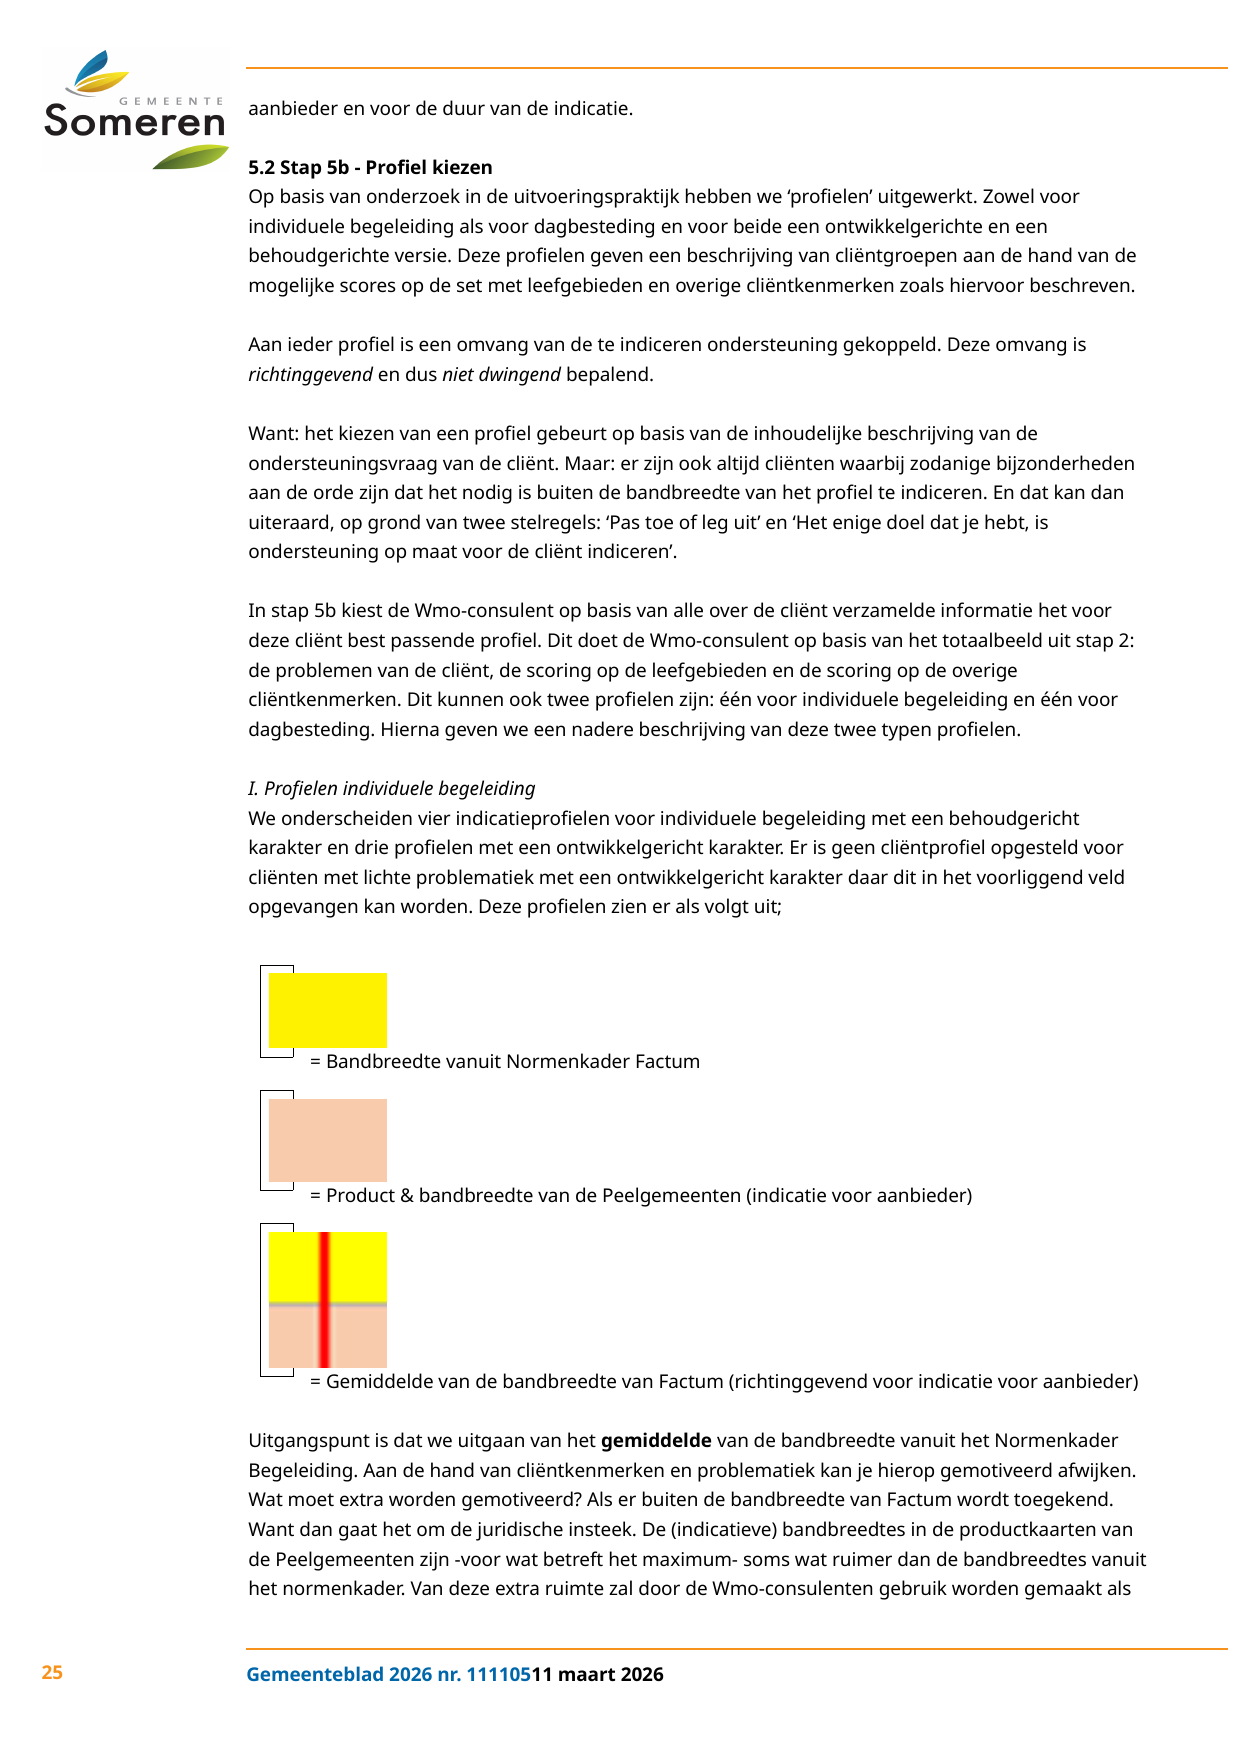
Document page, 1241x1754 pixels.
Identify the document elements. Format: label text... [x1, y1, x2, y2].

text We onderscheiden vier indicatieprofielen voor individuele begeleiding met een behoudgericht karakter en drie profielen met een ontwikkelgericht karakter. Er is geen cliëntprofiel opgesteld voor cliënten met lichte problematiek met een ontwikkelgericht karakter daar dit in het voorliggend veld opgevangen kan worden. Deze profielen zien er als volgt uit; [248, 805, 1152, 919]
text Want: het kiezen van een profiel gebeurt op basis van de inhoudelijke beschrijving van de ondersteuningsvraag van de cliënt. Maar: er zijn ook altijd cliënten waarbij zodanige bijzonderheden aan de orde zijn dat het nodig is buiten de bandbreedte van het profiel te indiceren. En dat kan dan uiteraard, op grond van twee stelregels: ‘Pas toe of leg uit’ en ‘Het enige doel dat je hebt, is ondersteuning op maat voor de cliënt indiceren’. [248, 420, 1152, 564]
text aanbieder en voor de duur van de indicatie. [248, 95, 1152, 121]
text Op basis van onderzoek in de uitvoeringspraktijk hebben we ‘profielen’ uitgewerkt. Zowel voor individuele begeleiding als voor dagbesteding en voor beide een ontwikkelgerichte en een behoudgerichte versie. Deze profielen geven een beschrijving van cliëntgroepen aan de hand van de mogelijke scores op de set met leefgebieden en overige cliëntkenmerken zoals hiervoor beschreven. [248, 183, 1152, 298]
text I. Profielen individuele begeleiding [248, 775, 1152, 801]
picture [268, 1099, 387, 1182]
text = Gemiddelde van de bandbreedte van Factum (richtinggevend voor indicatie voor aanbieder) [248, 1211, 1152, 1394]
text Aan ieder profiel is een omvang van de te indiceren ondersteuning gekoppeld. Deze omvang is richtinggevend en dus niet dwingend bepalend. [248, 331, 1152, 387]
picture [268, 1232, 387, 1368]
picture [41, 47, 231, 172]
text In stap 5b kiest de Wmo-consulent op basis van alle over de cliënt verzamelde informatie het voor deze cliënt best passende profiel. Dit doet de Wmo-consulent op basis van het totaalbeeld uit stap 2: de problemen van de cliënt, de scoring op de leefgebieden en de scoring op de overige cliëntkenmerken. Dit kunnen ook twee profielen zijn: één voor individuele begeleiding en één voor dagbesteding. Hierna geven we een nadere beschrijving van deze twee typen profielen. [248, 598, 1152, 742]
text = Product & bandbreedte van de Peelgemeenten (indicatie voor aanbieder) [248, 1078, 1152, 1208]
text = Bandbreedte vanuit Normenkader Factum [248, 953, 1152, 1074]
text 5.2 Stap 5b - Profiel kiezen [248, 154, 1152, 180]
picture [268, 973, 387, 1048]
text Uitgangspunt is dat we uitgaan van het gemiddelde van de bandbreedte vanuit het Normenkader Begeleiding. Aan de hand van cliëntkenmerken en problematiek kan je hierop gemotiveerd afwijken. Wat moet extra worden gemotiveerd? Als er buiten de bandbreedte van Factum wordt toegekend. Want dan gaat het om de juridische insteek. De (indicatieve) bandbreedtes in de productkaarten van de Peelgemeenten zijn -voor wat betreft het maximum- soms wat ruimer dan de bandbreedtes vanuit het normenkader. Van deze extra ruimte zal door de Wmo-consulenten gebruik worden gemaakt als [248, 1427, 1152, 1601]
